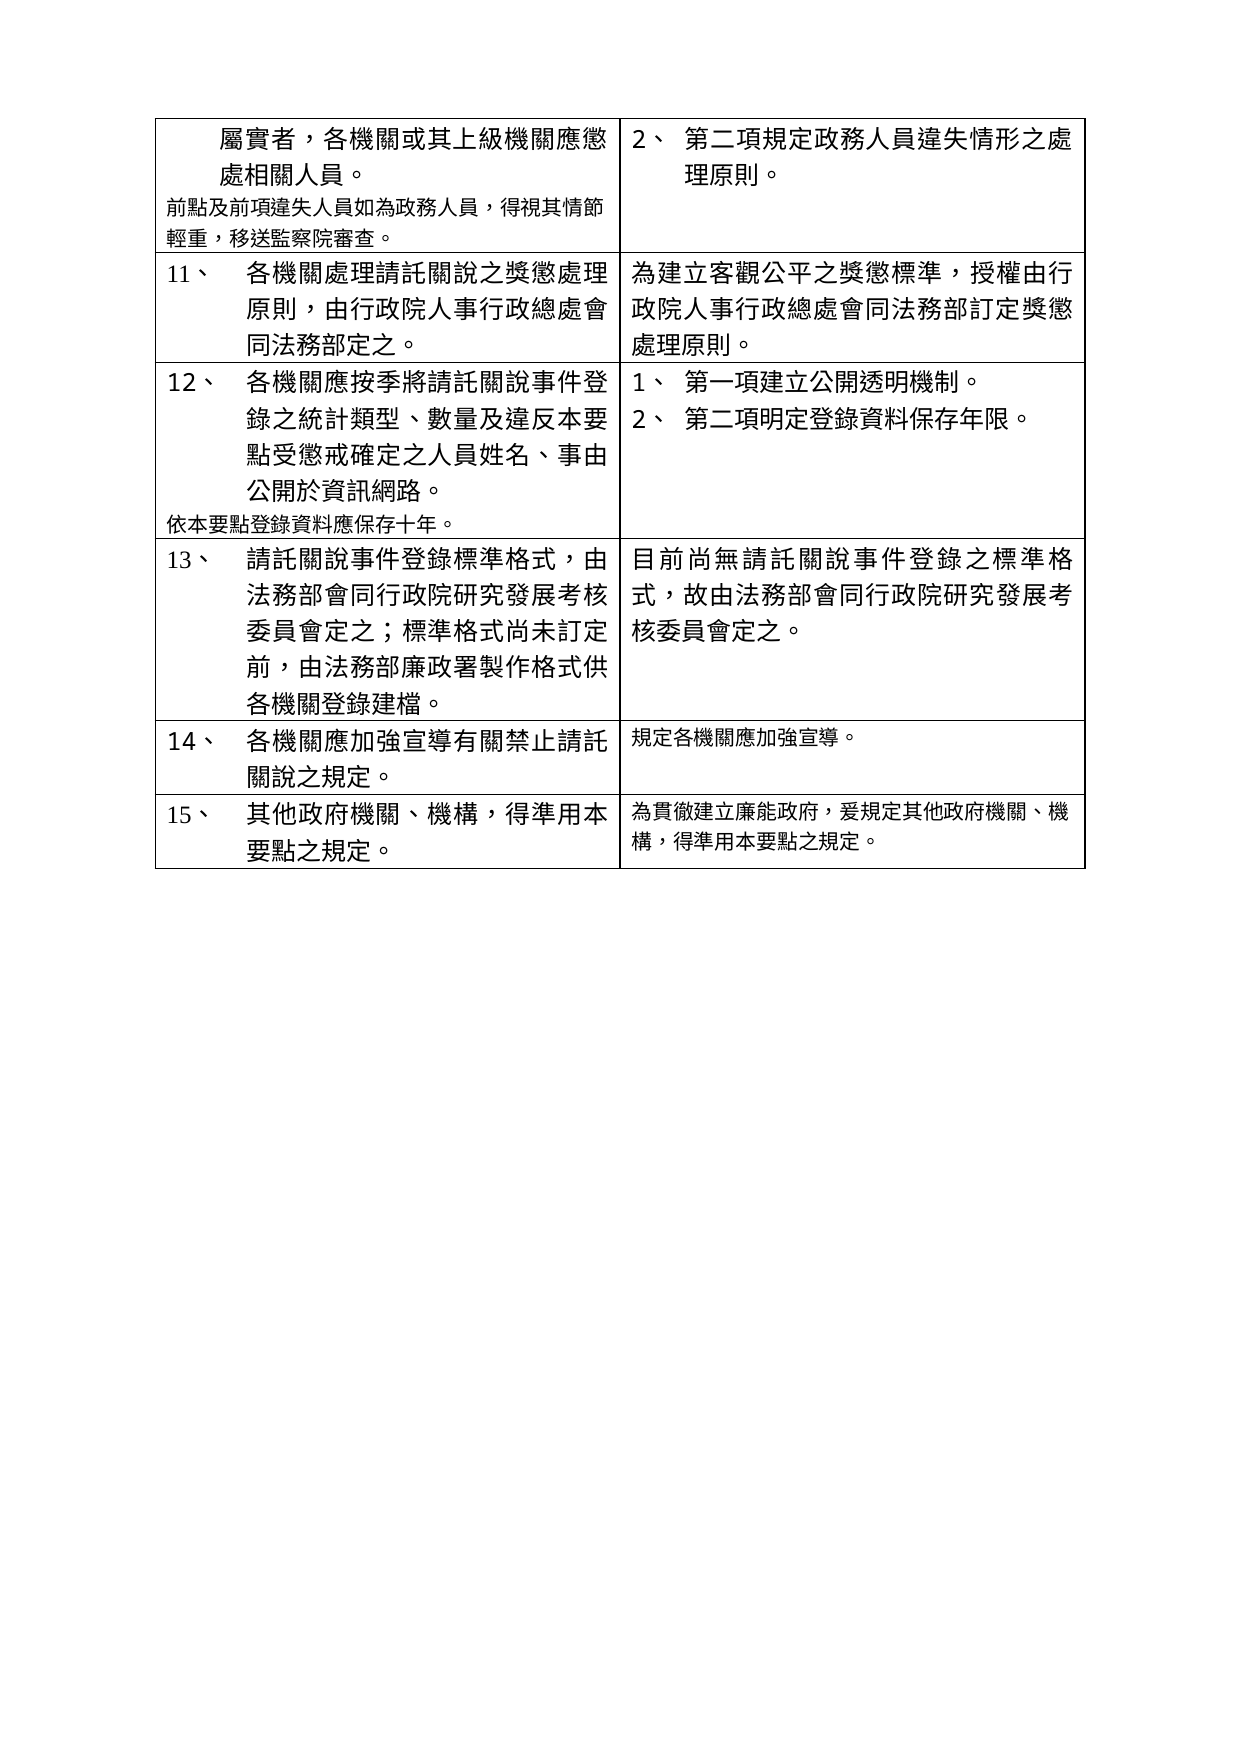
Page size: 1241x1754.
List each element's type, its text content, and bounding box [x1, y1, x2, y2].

table_cell 目前尚無請託關說事件登錄之標準格式，故由法務部會同行政院研究發展考核委員會定之。 [621, 539, 1084, 720]
table_cell 第一項建立公開透明機制。 第二項明定登錄資料保存年限。 [621, 363, 1084, 538]
table_cell 第一項規範機關首長監督責任及懲處之課責機制。 第二項規定政務人員違失情形之處理原則。 [621, 119, 1084, 252]
table_cell 為建立客觀公平之獎懲標準，授權由行政院人事行政總處會同法務部訂定獎懲處理原則。 [621, 253, 1084, 362]
table_cell 為貫徹建立廉能政府，爰規定其他政府機關、機構，得準用本要點之規定。 [621, 795, 1084, 867]
table_cell 各機關應按季將請託關說事件登錄之統計類型、數量及違反本要點受懲戒確定之人員姓名、事由公開於資訊網路。 依本要點登錄資料應保存十年。 [156, 363, 619, 538]
table_cell 屬實者，各機關或其上級機關應懲處相關人員。 前點及前項違失人員如為政務人員，得視其情節輕重，移送監察院審查。 [156, 119, 619, 252]
table_cell 各機關應加強宣導有關禁止請託關說之規定。 [156, 721, 619, 794]
table_cell 規定各機關應加強宣導。 [621, 721, 1084, 794]
table_cell 各機關處理請託關說之獎懲處理原則，由行政院人事行政總處會同法務部定之。 [156, 253, 619, 362]
table_cell 其他政府機關、機構，得準用本要點之規定。 [156, 795, 619, 867]
table_cell 請託關說事件登錄標準格式，由法務部會同行政院研究發展考核委員會定之；標準格式尚未訂定前，由法務部廉政署製作格式供各機關登錄建檔。 [156, 539, 619, 720]
